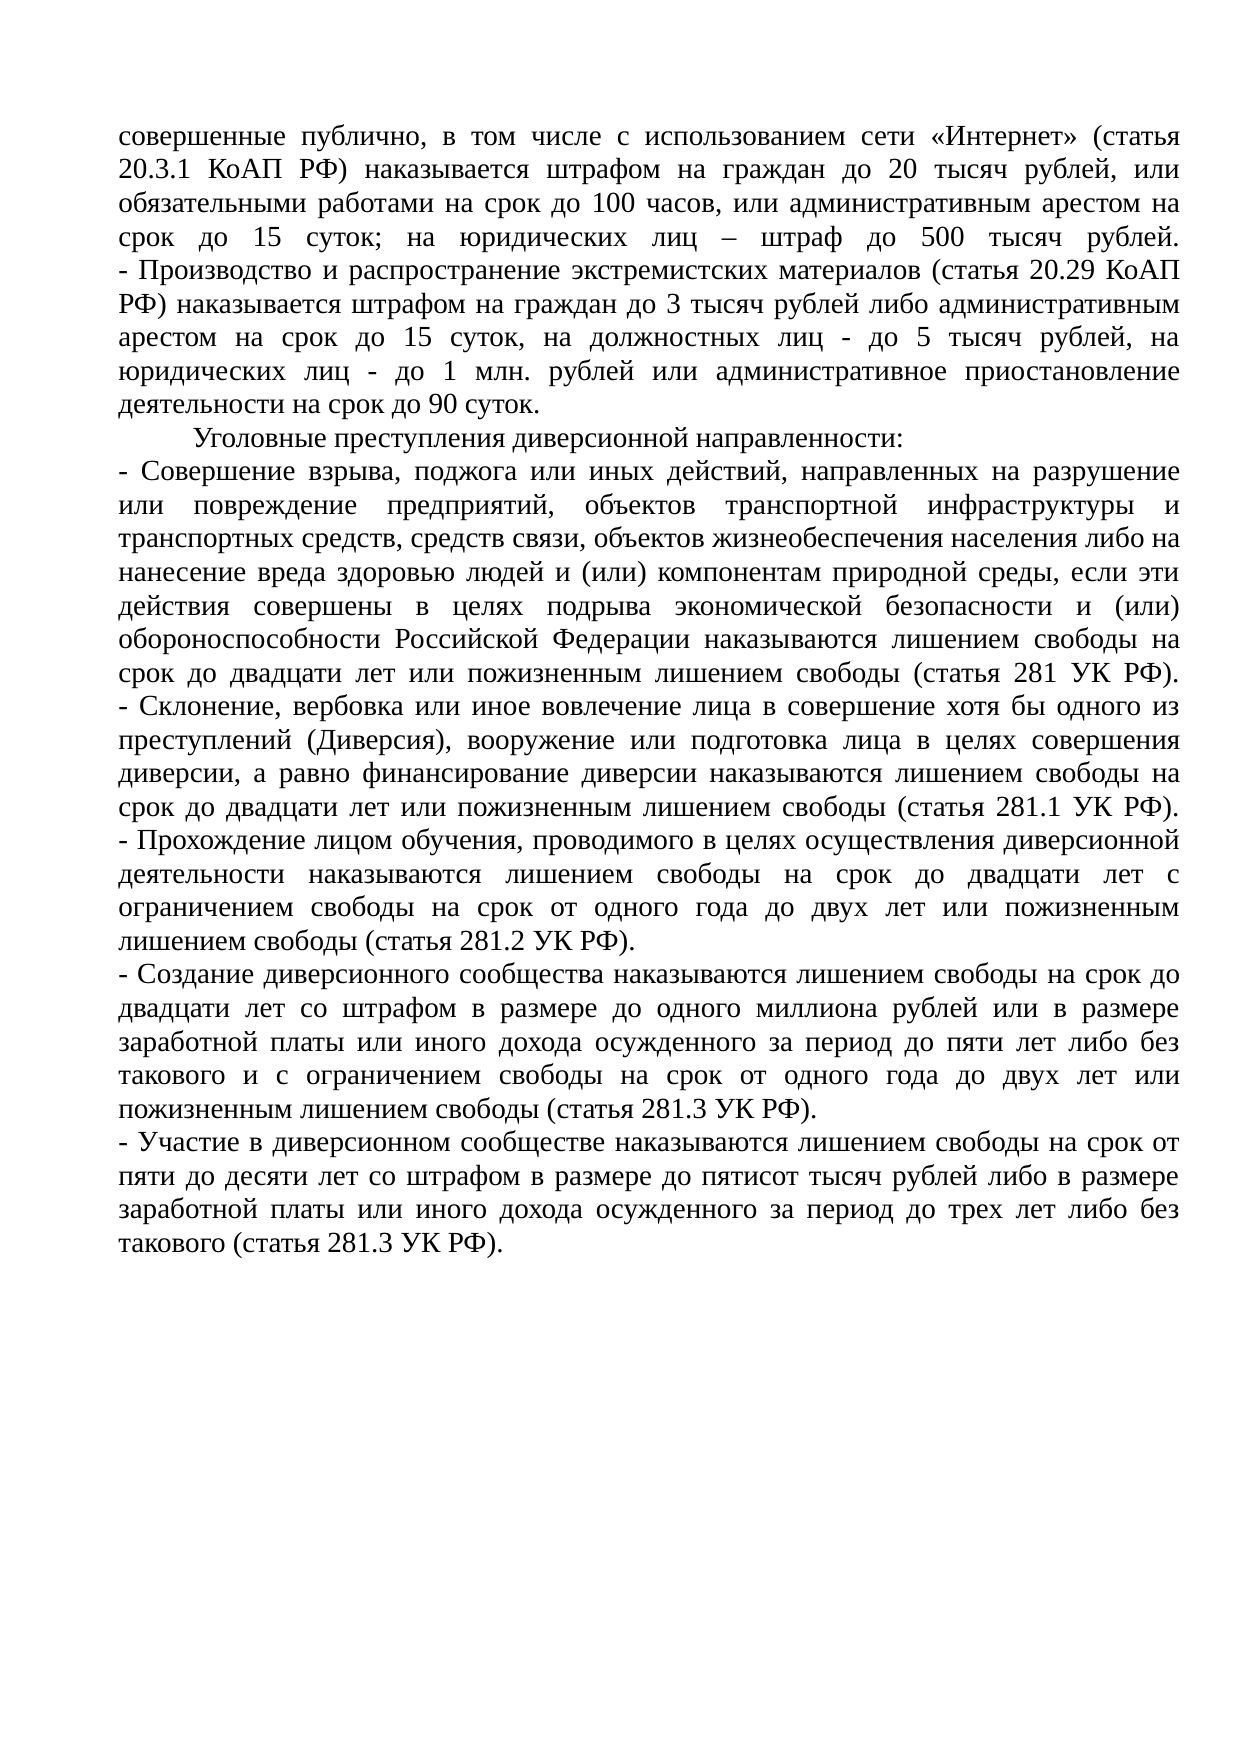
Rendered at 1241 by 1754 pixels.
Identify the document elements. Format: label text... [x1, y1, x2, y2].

text Уголовные преступления диверсионной направленности: [118, 420, 1181, 453]
text - Участие в диверсионном сообществе наказываются лишением свободы на срок от пяти до десяти лет со штрафом в размере до пятисот тысяч рублей либо в размере заработной платы или иного дохода осужденного за период до трех лет либо без такового (статья 281.3 УК РФ). [118, 1124, 1181, 1258]
text совершенные публично, в том числе с использованием сети «Интернет» (статья 20.3.1 КоАП РФ) наказывается штрафом на граждан до 20 тысяч рублей, или обязательными работами на срок до 100 часов, или административным арестом на срок до 15 суток; на юридических лиц – штраф до 500 тысяч рублей. - Производство и распространение экстремистских материалов (статья 20.29 КоАП РФ) наказывается штрафом на граждан до 3 тысяч рублей либо административным арестом на срок до 15 суток, на должностных лиц - до 5 тысяч рублей, на юридических лиц - до 1 млн. рублей или административное приостановление деятельности на срок до 90 суток. [118, 118, 1181, 420]
text - Создание диверсионного сообщества наказываются лишением свободы на срок до двадцати лет со штрафом в размере до одного миллиона рублей или в размере заработной платы или иного дохода осужденного за период до пяти лет либо без такового и с ограничением свободы на срок от одного года до двух лет или пожизненным лишением свободы (статья 281.3 УК РФ). [118, 957, 1181, 1124]
text - Совершение взрыва, поджога или иных действий, направленных на разрушение или повреждение предприятий, объектов транспортной инфраструктуры и транспортных средств, средств связи, объектов жизнеобеспечения населения либо на нанесение вреда здоровью людей и (или) компонентам природной среды, если эти действия совершены в целях подрыва экономической безопасности и (или) обороноспособности Российской Федерации наказываются лишением свободы на срок до двадцати лет или пожизненным лишением свободы (статья 281 УК РФ). - Склонение, вербовка или иное вовлечение лица в совершение хотя бы одного из преступлений (Диверсия), вооружение или подготовка лица в целях совершения диверсии, а равно финансирование диверсии наказываются лишением свободы на срок до двадцати лет или пожизненным лишением свободы (статья 281.1 УК РФ). - Прохождение лицом обучения, проводимого в целях осуществления диверсионной деятельности наказываются лишением свободы на срок до двадцати лет с ограничением свободы на срок от одного года до двух лет или пожизненным лишением свободы (статья 281.2 УК РФ). [118, 453, 1181, 957]
